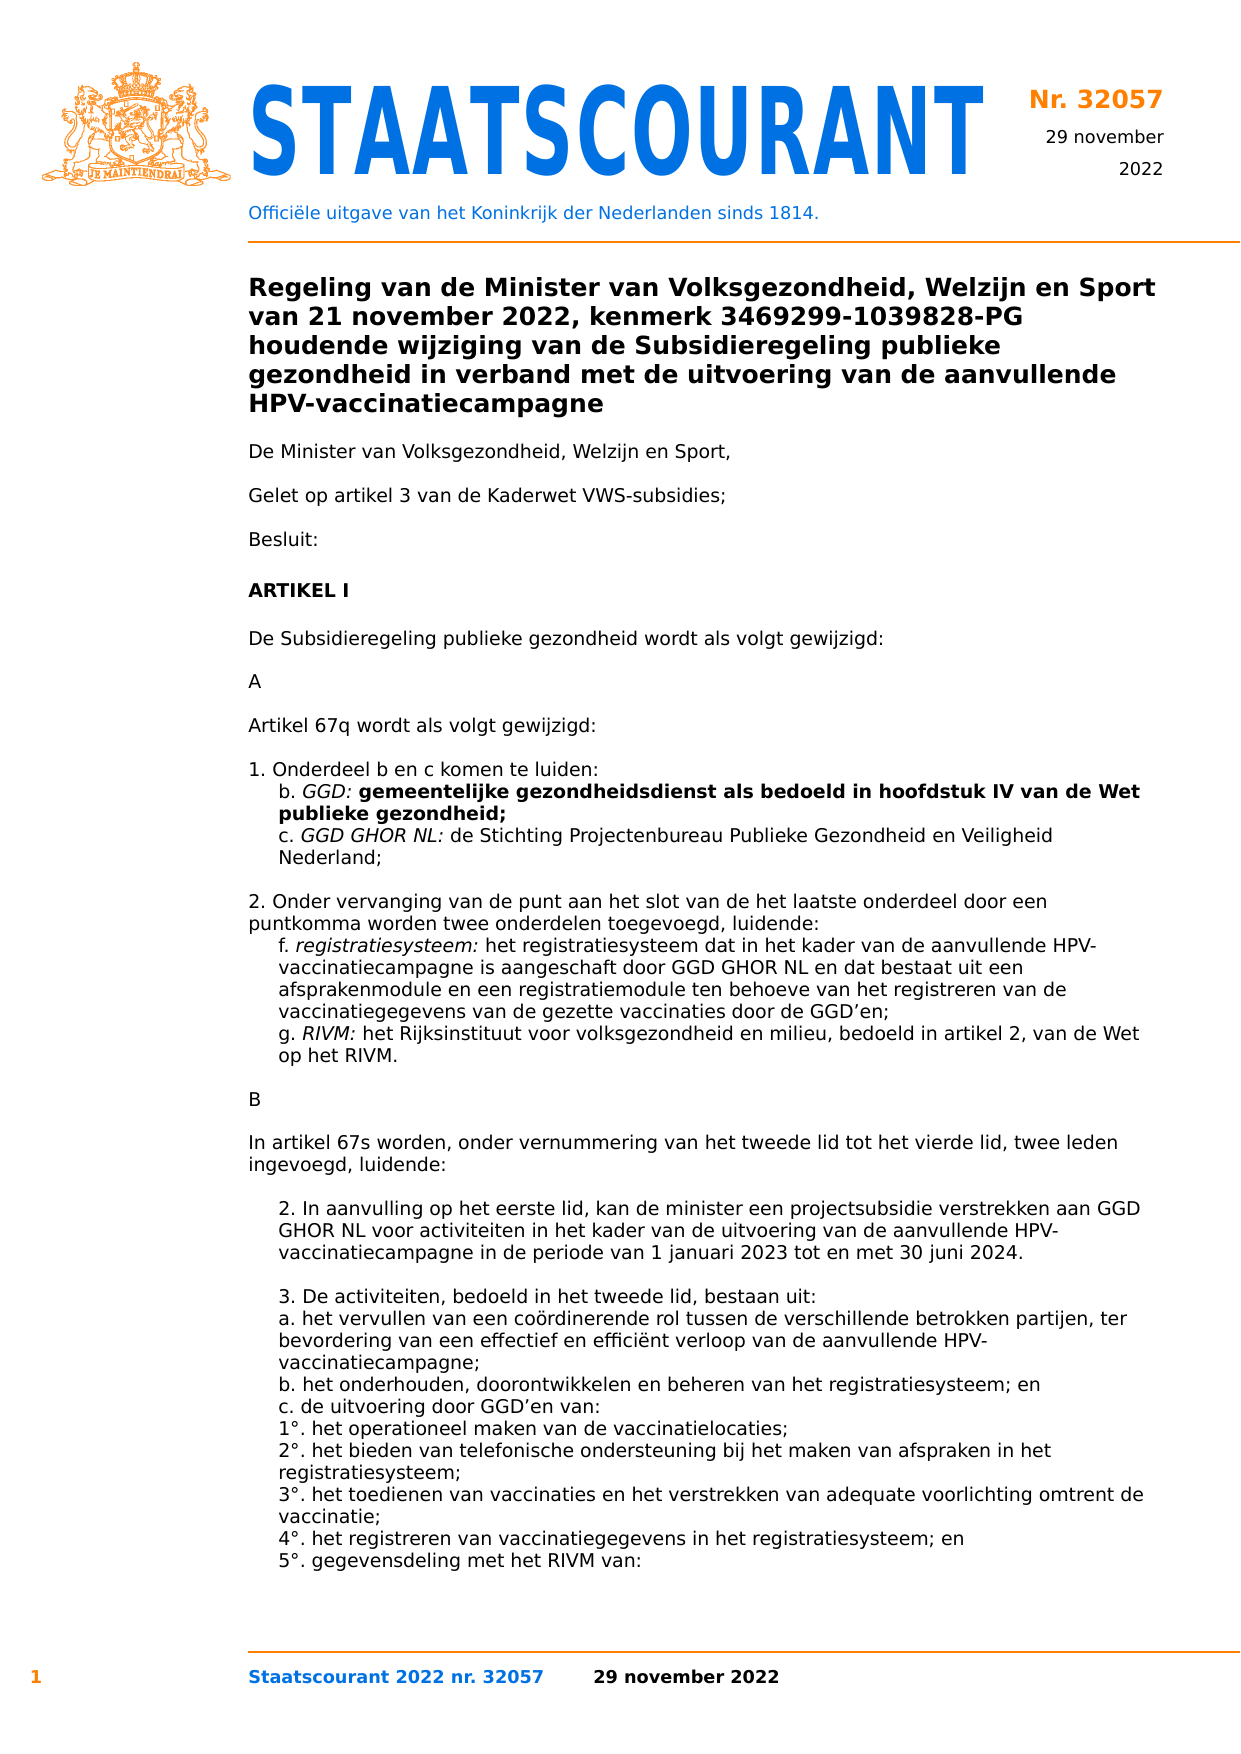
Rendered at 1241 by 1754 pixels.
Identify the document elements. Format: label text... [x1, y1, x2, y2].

text De Subsidieregeling publieke gezondheid wordt als volgt gewijzigd: [248, 627, 1163, 649]
text a. het vervullen van een coördinerende rol tussen de verschillende betrokken partijen, ter bevordering van een effectief en efficiënt verloop van de aanvullende HPV-vaccinatiecampagne; [278, 1308, 1163, 1374]
text f. registratiesysteem: het registratiesysteem dat in het kader van de aanvullende HPV-vaccinatiecampagne is aangeschaft door GGD GHOR NL en dat bestaat uit een afsprakenmodule en een registratiemodule ten behoeve van het registreren van de vaccinatiegegevens van de gezette vaccinaties door de GGD’en; [278, 935, 1163, 1023]
table_header [25, 62, 248, 241]
text 3. De activiteiten, bedoeld in het tweede lid, bestaan uit: [278, 1286, 1163, 1308]
table_cell 29 november [998, 121, 1240, 153]
text 2. In aanvulling op het eerste lid, kan de minister een projectsubsidie verstrekken aan GGD GHOR NL voor activiteiten in het kader van de uitvoering van de aanvullende HPV-vaccinatiecampagne in de periode van 1 januari 2023 tot en met 30 juni 2024. [278, 1198, 1163, 1264]
text c. GGD GHOR NL: de Stichting Projectenbureau Publieke Gezondheid en Veiligheid Nederland; [278, 825, 1163, 869]
text 4°. het registreren van vaccinatiegegevens in het registratiesysteem; en [278, 1528, 1163, 1550]
text B [248, 1088, 1163, 1110]
text 2°. het bieden van telefonische ondersteuning bij het maken van afspraken in het registratiesysteem; [278, 1440, 1163, 1484]
text b. GGD: gemeentelijke gezondheidsdienst als bedoeld in hoofdstuk IV van de Wet publieke gezondheid; [278, 781, 1163, 825]
text 1°. het operationeel maken van de vaccinatielocaties; [278, 1418, 1163, 1440]
text c. de uitvoering door GGD’en van: [278, 1396, 1163, 1418]
text 2. Onder vervanging van de punt aan het slot van de het laatste onderdeel door een puntkomma worden twee onderdelen toegevoegd, luidende: [248, 891, 1163, 935]
table_header Nr. 32057 [998, 62, 1240, 121]
text De Minister van Volksgezondheid, Welzijn en Sport, [248, 441, 1163, 463]
table_cell 2022 [998, 153, 1240, 203]
text Gelet op artikel 3 van de Kaderwet VWS-subsidies; [248, 484, 1163, 507]
text Artikel 67q wordt als volgt gewijzigd: [248, 715, 1163, 737]
text Besluit: [248, 528, 1163, 550]
text 1. Onderdeel b en c komen te luiden: [248, 759, 1163, 781]
text 5°. gegevensdeling met het RIVM van: [278, 1550, 1163, 1572]
table_cell Officiële uitgave van het Koninkrijk der Nederlanden sinds 1814. [248, 203, 1240, 241]
subtitle Regeling van de Minister van Volksgezondheid, Welzijn en Sport van 21 november 2022, kenmerk 3469299-1039828-PG houdende wijziging van de Subsidieregeling publieke gezondheid in verband met de uitvoering van de aanvullende HPV-vaccinatiecampagne [248, 273, 1163, 419]
text b. het onderhouden, doorontwikkelen en beheren van het registratiesysteem; en [278, 1374, 1163, 1396]
text A [248, 671, 1163, 693]
picture [41, 62, 231, 186]
table_header STAATSCOURANT [248, 62, 998, 203]
text g. RIVM: het Rijksinstituut voor volksgezondheid en milieu, bedoeld in artikel 2, van de Wet op het RIVM. [278, 1023, 1163, 1067]
text 3°. het toedienen van vaccinaties en het verstrekken van adequate voorlichting omtrent de vaccinatie; [278, 1484, 1163, 1528]
subtitle ARTIKEL I [248, 580, 1163, 602]
text In artikel 67s worden, onder vernummering van het tweede lid tot het vierde lid, twee leden ingevoegd, luidende: [248, 1132, 1163, 1176]
